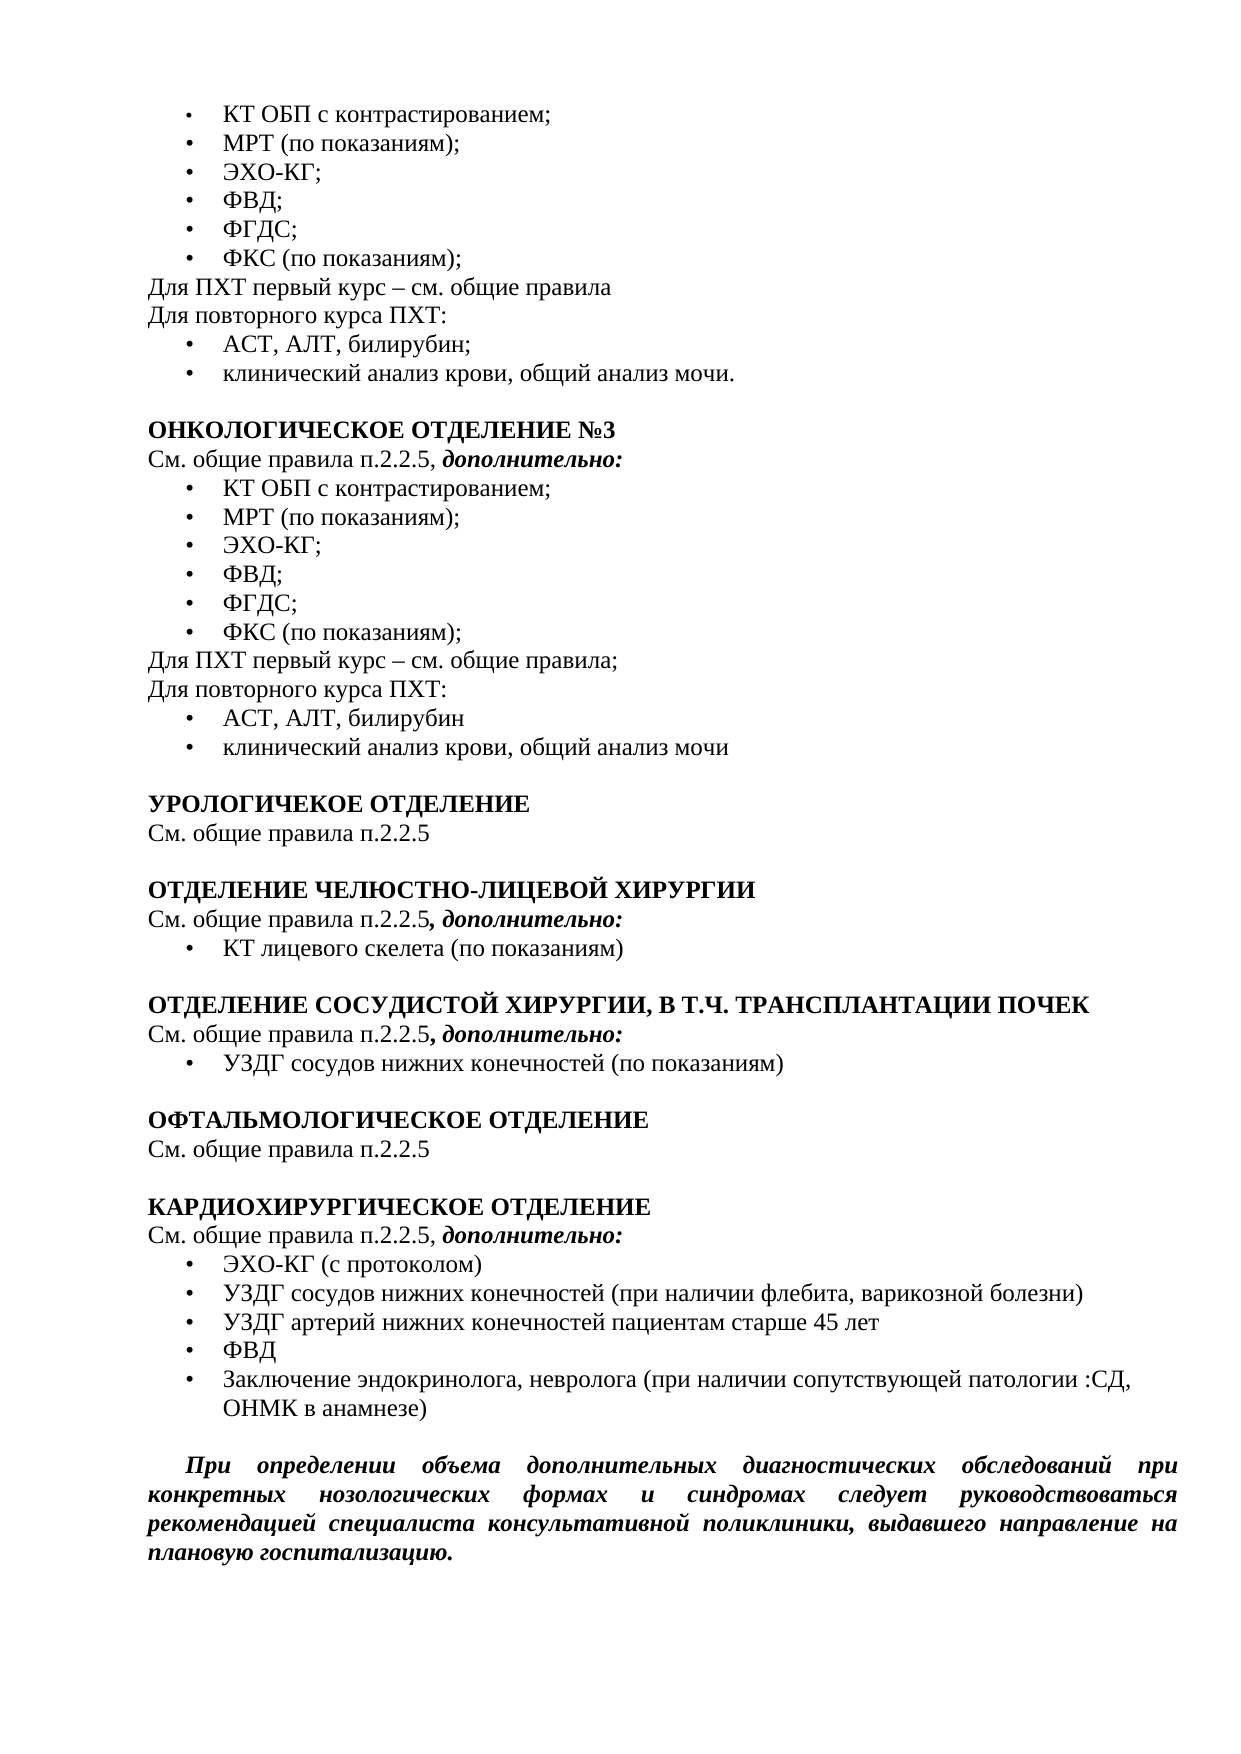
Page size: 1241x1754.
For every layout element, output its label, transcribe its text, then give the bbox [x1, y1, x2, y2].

text УРОЛОГИЧЕКОЕ ОТДЕЛЕНИЕ [148, 789, 1181, 818]
text ОФТАЛЬМОЛОГИЧЕСКОЕ ОТДЕЛЕНИЕ [148, 1105, 1181, 1134]
text ОТДЕЛЕНИЕ ЧЕЛЮСТНО-ЛИЦЕВОЙ ХИРУРГИИ [148, 875, 1181, 904]
text КАРДИОХИРУРГИЧЕСКОЕ ОТДЕЛЕНИЕ [148, 1192, 1181, 1220]
text Для повторного курса ПХТ: [148, 300, 1181, 329]
text Для повторного курса ПХТ: [148, 674, 1181, 703]
list ФКС (по показаниям); [185, 243, 1181, 272]
text ОТДЕЛЕНИЕ СОСУДИСТОЙ ХИРУРГИИ, В Т.Ч. ТРАНСПЛАНТАЦИИ ПОЧЕК [148, 990, 1181, 1019]
text См. общие правила п.2.2.5 [148, 818, 1181, 847]
list КТ лицевого скелета (по показаниям) [185, 933, 1181, 962]
list ФВД; [185, 559, 1181, 588]
list ФВД [185, 1335, 1181, 1364]
list ФГДС; [185, 214, 1181, 243]
list клинический анализ крови, общий анализ мочи [185, 732, 1181, 760]
list КТ ОБП с контрастированием; [185, 99, 1181, 128]
list УЗДГ артерий нижних конечностей пациентам старше 45 лет [185, 1307, 1181, 1335]
list АСТ, АЛТ, билирубин [185, 703, 1181, 732]
text Для ПХТ первый курс – см. общие правила [148, 272, 1181, 300]
list МРТ (по показаниям); [185, 502, 1181, 530]
list ЭХО-КГ (с протоколом) [185, 1249, 1181, 1278]
list ЭХО-КГ; [185, 157, 1181, 185]
list ФКС (по показаниям); [185, 617, 1181, 645]
list ФГДС; [185, 588, 1181, 617]
list АСТ, АЛТ, билирубин; [185, 329, 1181, 358]
text См. общие правила п.2.2.5 [148, 1134, 1181, 1163]
text Для ПХТ первый курс – см. общие правила; [148, 645, 1181, 674]
list ЭХО-КГ; [185, 530, 1181, 559]
list Заключение эндокринолога, невролога (при наличии сопутствующей патологии :СД, ОНМК в анамнезе) [185, 1364, 1181, 1422]
text См. общие правила п.2.2.5, дополнительно: [148, 444, 1181, 473]
text См. общие правила п.2.2.5, дополнительно: [148, 1220, 1181, 1249]
list КТ ОБП с контрастированием; [185, 473, 1181, 502]
text См. общие правила п.2.2.5, дополнительно: [148, 904, 1181, 933]
list УЗДГ сосудов нижних конечностей (по показаниям) [185, 1048, 1181, 1077]
text При определении объема дополнительных диагностических обследований при конкретных нозологических формах и синдромах следует руководствоваться рекомендацией специалиста консультативной поликлиники, выдавшего направление на плановую госпитализацию. [148, 1450, 1181, 1565]
list УЗДГ сосудов нижних конечностей (при наличии флебита, варикозной болезни) [185, 1278, 1181, 1307]
text См. общие правила п.2.2.5, дополнительно: [148, 1019, 1181, 1048]
list МРТ (по показаниям); [185, 128, 1181, 157]
list клинический анализ крови, общий анализ мочи. [185, 358, 1181, 387]
text ОНКОЛОГИЧЕСКОЕ ОТДЕЛЕНИЕ №3 [148, 415, 1181, 444]
list ФВД; [185, 185, 1181, 214]
